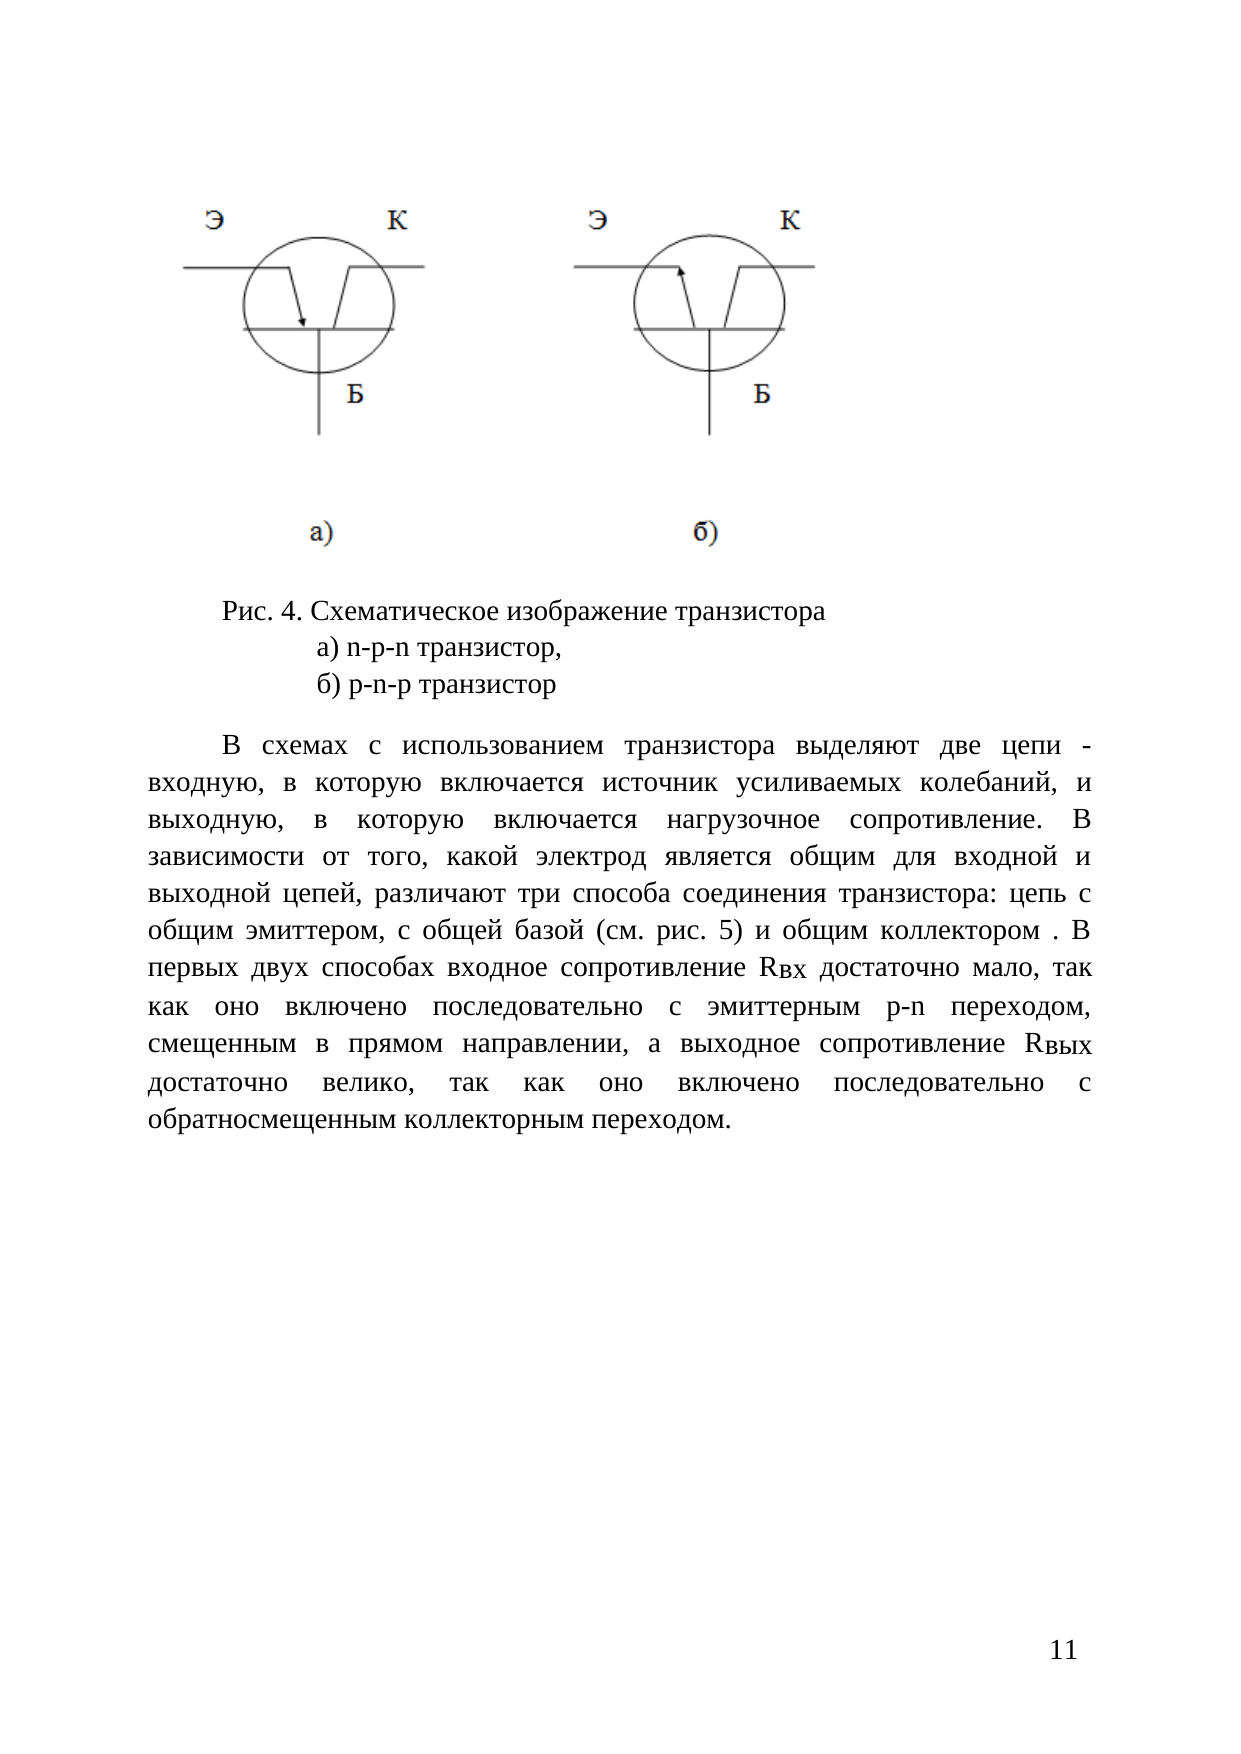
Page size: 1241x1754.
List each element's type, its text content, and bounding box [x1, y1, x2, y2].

subtitle Рис. 4. Схематическое изображение транзистора [148, 593, 1092, 626]
subtitle б) p-n-p транзистор [148, 666, 1092, 700]
subtitle В схемах с использованием транзистора выделяют две цепи - входную, в которую включается источник усиливаемых колебаний, и выходную, в которую включается нагрузочное сопротивление. В зависимости от того, какой электрод является общим для входной и выходной цепей, различают три способа соединения транзистора: цепь с общим эмиттером, с общей базой (см. рис. 5) и общим коллектором . В первых двух способах входное сопротивление Rвх достаточно мало, так как оно включено последовательно с эмиттерным p-n переходом, смещенным в прямом направлении, а выходное сопротивление Rвых достаточно велико, так как оно включено последовательно с обратносмещенным коллекторным переходом. [148, 727, 1092, 1135]
picture [169, 181, 823, 569]
subtitle а) n-p-n транзистор, [148, 629, 1092, 663]
